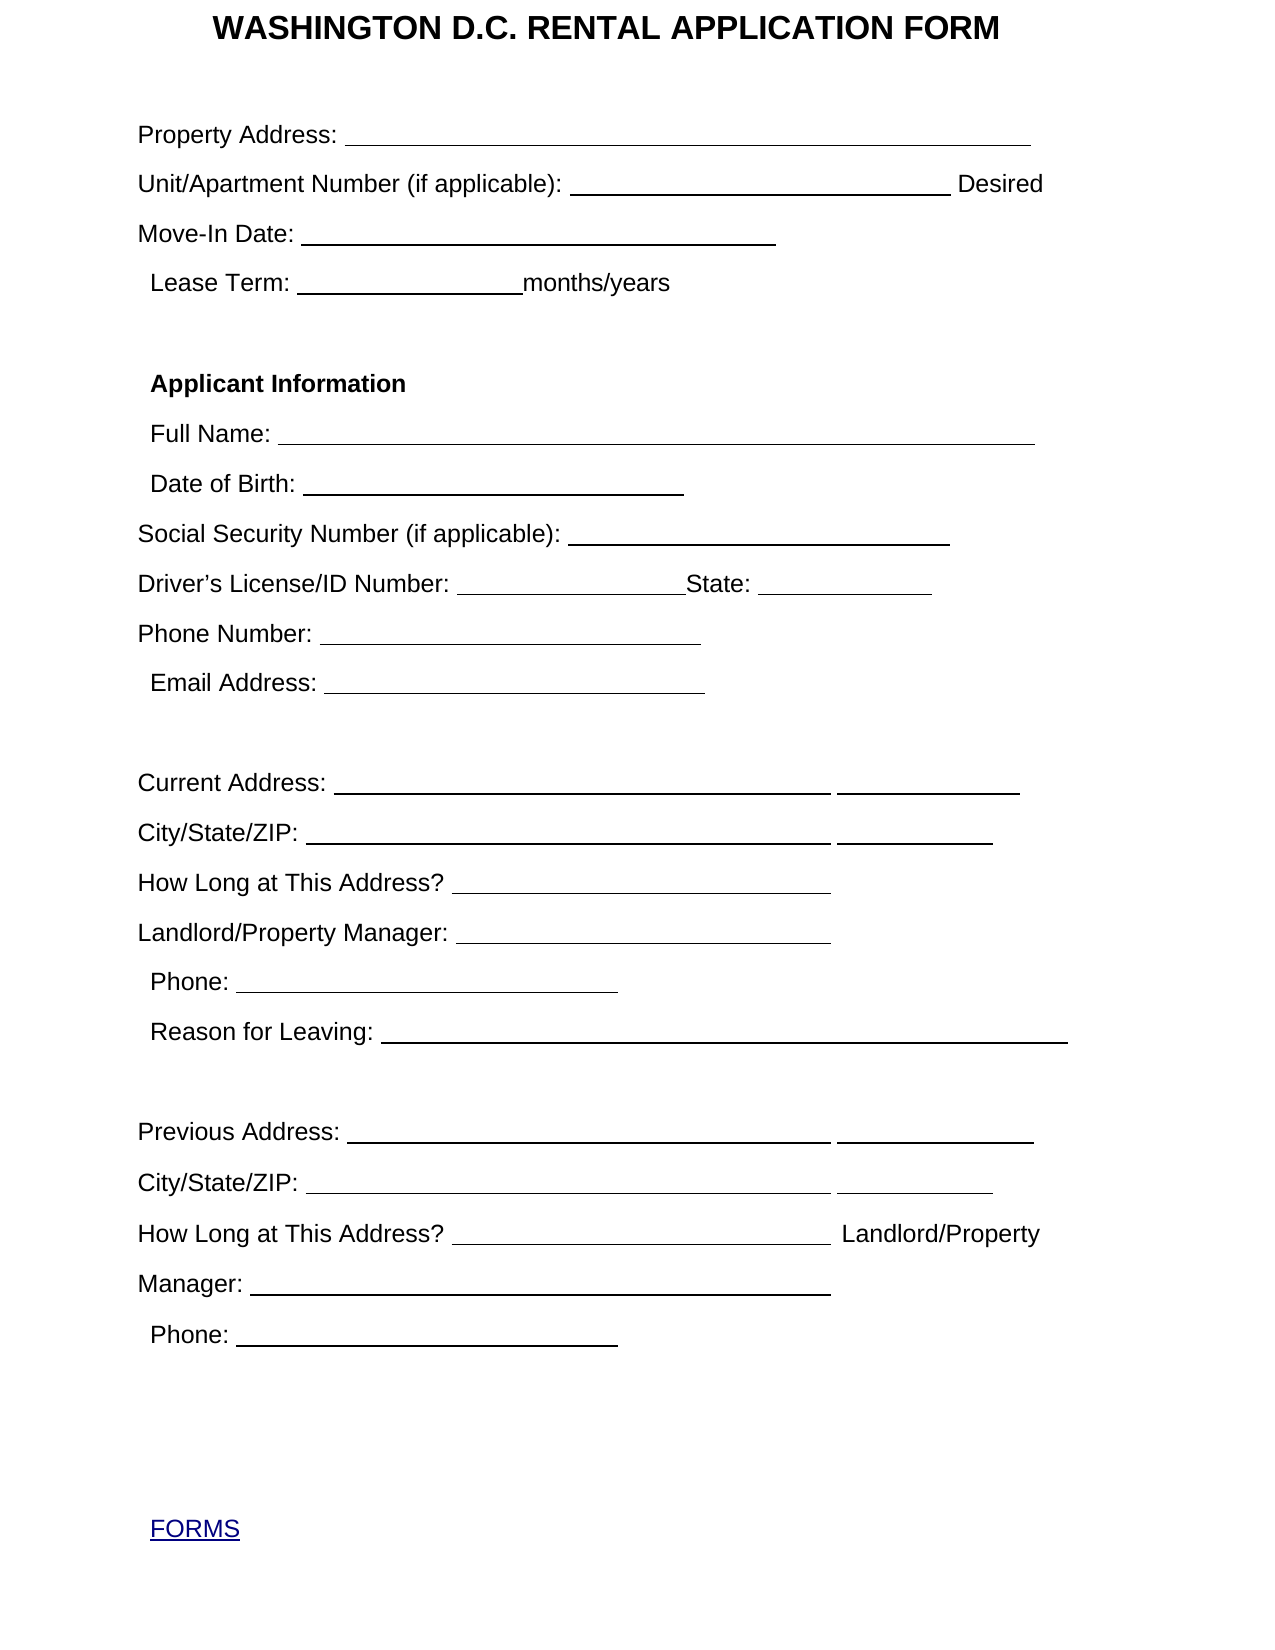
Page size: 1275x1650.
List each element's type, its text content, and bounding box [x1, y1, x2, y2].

text Phone: [150, 1320, 1125, 1349]
text Current Address: City/State/ZIP: How Long at This Address? Landlord/Property Manager: [137, 768, 1032, 947]
text Reason for Leaving: [150, 1017, 1125, 1046]
subtitle Applicant Information [150, 369, 1125, 398]
text Previous Address: City/State/ZIP: How Long at This Address? Landlord/Property Manager: [137, 1117, 1046, 1298]
text Full Name: [150, 419, 1125, 448]
text Property Address: Unit/Apartment Number (if applicable): Desired Move-In Date: [137, 119, 1043, 248]
text Social Security Number (if applicable): Driver’s License/ID Number: State: Phone Number: [137, 519, 962, 647]
text Lease Term: months/years [150, 269, 1125, 298]
text Phone: [150, 968, 1125, 996]
text Date of Birth: [150, 469, 1125, 498]
text Email Address: [150, 668, 1125, 697]
title WASHINGTON D.C. RENTAL APPLICATION FORM [212, 8, 1125, 46]
